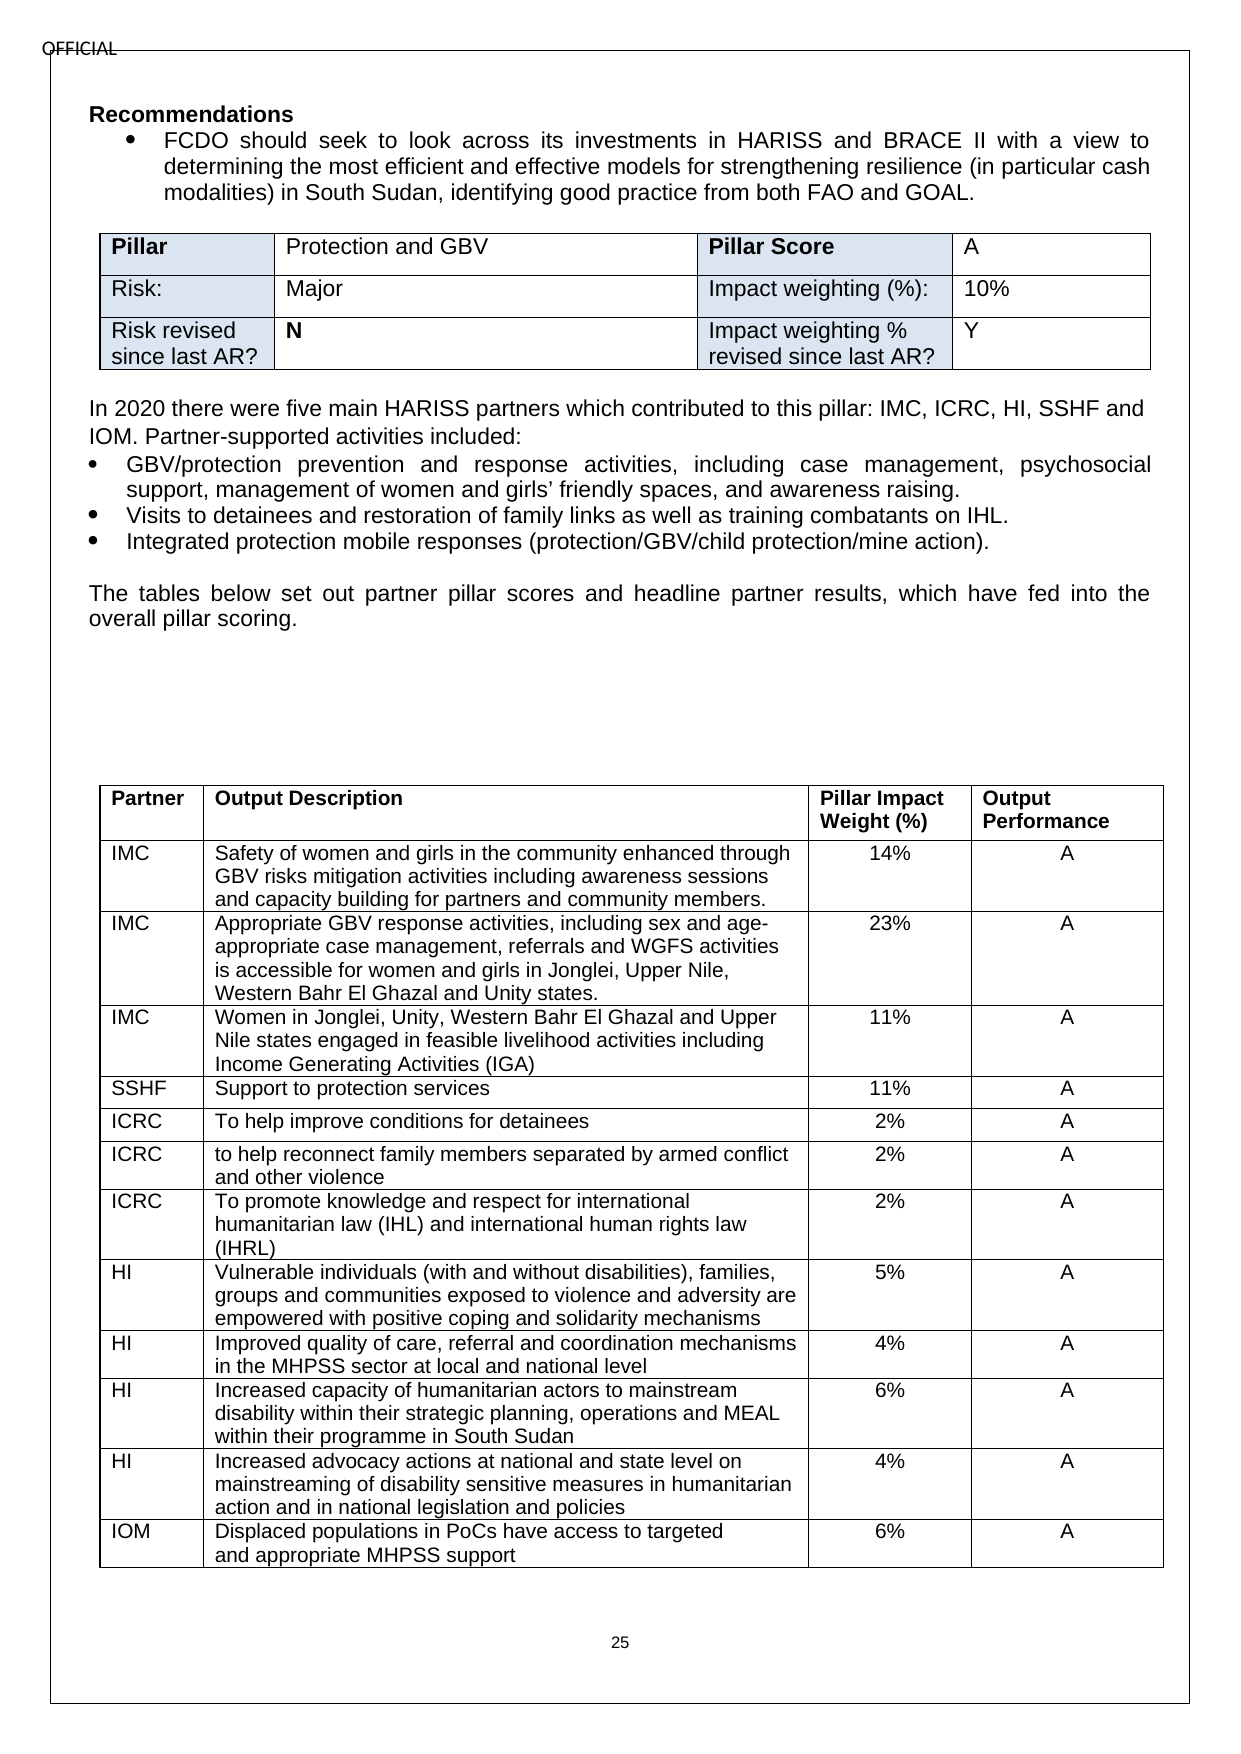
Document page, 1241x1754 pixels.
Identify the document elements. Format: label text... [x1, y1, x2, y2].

table_cell ICRC [101, 1109, 203, 1141]
text In 2020 there were five main HARISS partners which contributed to this pillar: IMC, ICRC, HI, SSHF and IOM. Partner-supported activities included: [89, 396, 1152, 449]
table_cell HI [101, 1379, 203, 1448]
table_cell A [972, 1260, 1163, 1330]
table_cell Risk revised since last AR? [101, 318, 274, 369]
table_cell 2% [809, 1109, 971, 1141]
table_cell A [972, 1520, 1163, 1567]
table_cell Increased advocacy actions at national and state level on mainstreaming of disability sensitive measures in humanitarian action and in national legislation and policies [204, 1449, 808, 1519]
table_cell Vulnerable individuals (with and without disabilities), families, groups and communities exposed to violence and adversity are empowered with positive coping and solidarity mechanisms [204, 1260, 808, 1330]
table_header Output Description [204, 786, 808, 840]
table_cell Risk: [101, 276, 274, 317]
table_cell Safety of women and girls in the community enhanced through GBV risks mitigation activities including awareness sessions and capacity building for partners and community members. [204, 841, 808, 911]
table_cell 2% [809, 1190, 971, 1259]
table_cell IMC [101, 1006, 203, 1076]
table_cell 14% [809, 841, 971, 911]
table_cell A [972, 1142, 1163, 1189]
table_cell HI [101, 1260, 203, 1330]
table_cell Impact weighting (%): [698, 276, 952, 317]
table_cell A [972, 1077, 1163, 1108]
table_cell A [972, 1109, 1163, 1141]
table_cell 5% [809, 1260, 971, 1330]
table_cell HI [101, 1331, 203, 1378]
table_cell 11% [809, 1006, 971, 1076]
table_cell Impact weighting % revised since last AR? [698, 318, 952, 369]
table_cell IMC [101, 912, 203, 1005]
table_cell ICRC [101, 1190, 203, 1259]
table_cell 10% [953, 276, 1150, 317]
table_cell 23% [809, 912, 971, 1005]
table_cell 11% [809, 1077, 971, 1108]
table_cell Increased capacity of humanitarian actors to mainstream disability within their strategic planning, operations and MEAL within their programme in South Sudan [204, 1379, 808, 1448]
table_cell Y [953, 318, 1150, 369]
table_cell A [972, 1331, 1163, 1378]
table_header Pillar [101, 234, 274, 275]
table_cell A [972, 1449, 1163, 1519]
table_cell A [972, 1190, 1163, 1259]
table_cell Support to protection services [204, 1077, 808, 1108]
table_cell 4% [809, 1449, 971, 1519]
table_header Pillar Impact Weight (%) [809, 786, 971, 840]
table_cell IOM [101, 1520, 203, 1567]
table_header Partner [101, 786, 203, 840]
table_cell To promote knowledge and respect for international humanitarian law (IHL) and international human rights law (IHRL) [204, 1190, 808, 1259]
text Recommendations [89, 102, 1152, 127]
table_cell A [972, 1006, 1163, 1076]
table_cell A [972, 841, 1163, 911]
table_cell A [972, 912, 1163, 1005]
table_cell 6% [809, 1379, 971, 1448]
table_cell ICRC [101, 1142, 203, 1189]
table_cell Major [275, 276, 697, 317]
table_header Pillar Score [698, 234, 952, 275]
table_cell Displaced populations in PoCs have access to targeted and appropriate MHPSS support [204, 1520, 808, 1567]
table_header A [953, 234, 1150, 275]
table_cell To help improve conditions for detainees [204, 1109, 808, 1141]
table_cell SSHF [101, 1077, 203, 1108]
text The tables below set out partner pillar scores and headline partner results, which have fed into the overall pillar scoring. [89, 580, 1152, 632]
table_cell N [275, 318, 697, 369]
table_cell Appropriate GBV response activities, including sex and age-appropriate case management, referrals and WGFS activities is accessible for women and girls in Jonglei, Upper Nile, Western Bahr El Ghazal and Unity states. [204, 912, 808, 1005]
list FCDO should seek to look across its investments in HARISS and BRACE II with a view to determining the most efficient and effective models for strengthening resilience (in particular cash modalities) in South Sudan, identifying good practice from both FAO and GOAL. [126, 127, 1152, 205]
table_cell IMC [101, 841, 203, 911]
table_cell HI [101, 1449, 203, 1519]
table_cell A [972, 1379, 1163, 1448]
table_cell Women in Jonglei, Unity, Western Bahr El Ghazal and Upper Nile states engaged in feasible livelihood activities including Income Generating Activities (IGA) [204, 1006, 808, 1076]
list Integrated protection mobile responses (protection/GBV/child protection/mine action). [89, 529, 1152, 555]
table_cell Improved quality of care, referral and coordination mechanisms in the MHPSS sector at local and national level [204, 1331, 808, 1378]
table_cell to help reconnect family members separated by armed conflict and other violence [204, 1142, 808, 1189]
list Visits to detainees and restoration of family links as well as training combatants on IHL. [89, 502, 1152, 529]
table_header Protection and GBV [275, 234, 697, 275]
table_header Output Performance [972, 786, 1163, 840]
list GBV/protection prevention and response activities, including case management, psychosocial support, management of women and girls’ friendly spaces, and awareness raising. [89, 451, 1152, 502]
table_cell 4% [809, 1331, 971, 1378]
table_cell 2% [809, 1142, 971, 1189]
table_cell 6% [809, 1520, 971, 1567]
